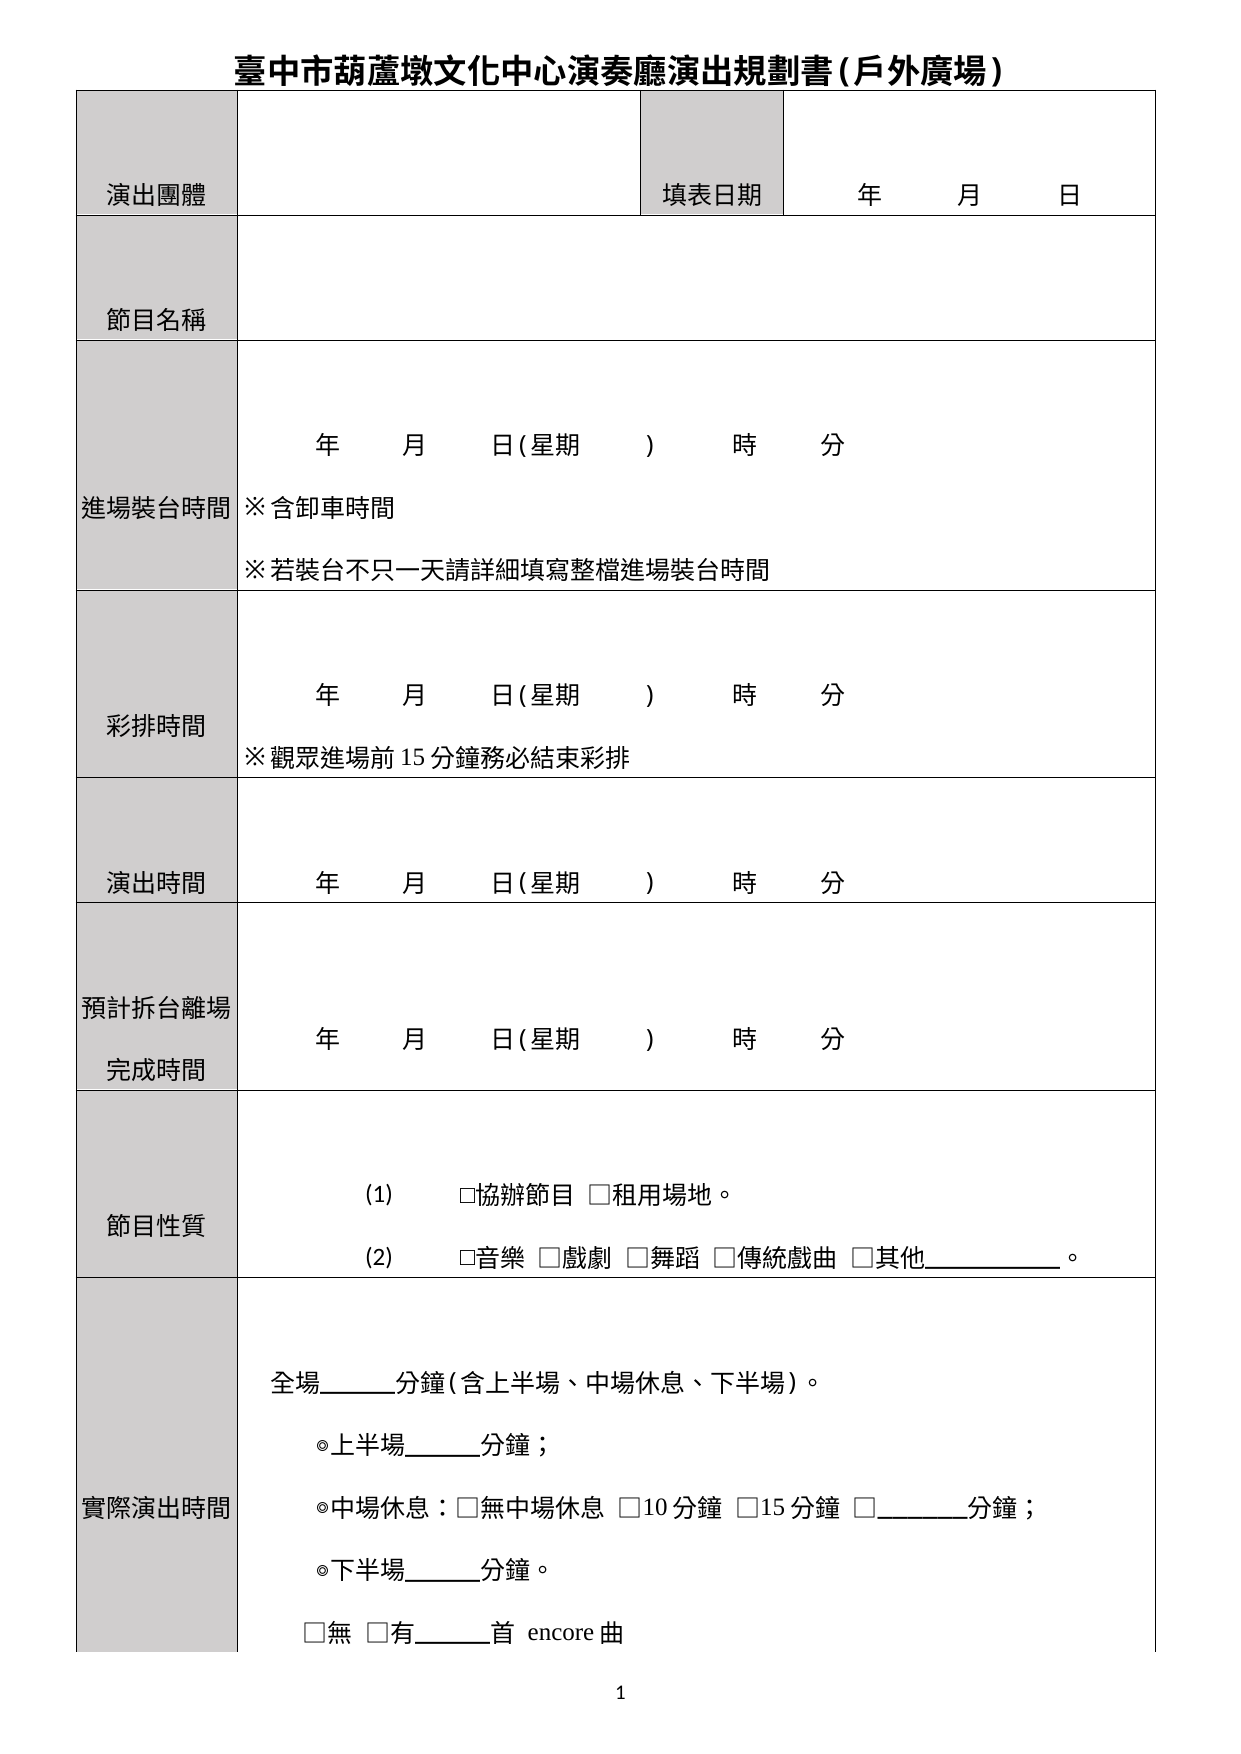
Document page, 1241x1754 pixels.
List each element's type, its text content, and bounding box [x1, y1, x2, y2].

table_cell 預計拆台離場完成時間 [77, 903, 237, 1089]
table_cell 演出時間 [77, 778, 237, 902]
table_cell 節目名稱 [77, 216, 237, 339]
table_cell 實際演出時間 [77, 1278, 237, 1652]
table_header 年 月 日 [784, 91, 1155, 214]
table_cell 年 月 日(星期 ) 時 分 ※觀眾進場前15分鐘務必結束彩排 [238, 591, 1155, 777]
table_header 演出團體 [77, 91, 237, 214]
table_cell 年 月 日(星期 ) 時 分 [238, 903, 1155, 1089]
table_cell 進場裝台時間 [77, 341, 237, 589]
table_header 填表日期 [641, 91, 783, 214]
table_cell 年 月 日(星期 ) 時 分 ※含卸車時間 ※若裝台不只一天請詳細填寫整檔進場裝台時間 [238, 341, 1155, 589]
table_header [238, 91, 640, 214]
table_cell 彩排時間 [77, 591, 237, 777]
table_cell 全場_____分鐘(含上半場、中場休息、下半場)。 ◎上半場_____分鐘； ◎中場休息：□無中場休息 □10分鐘 □15分鐘 □______分鐘； ◎下半場_____分鐘。 □無 □有_____首 encore曲 [238, 1278, 1155, 1652]
table_cell [238, 216, 1155, 339]
text 臺中市葫蘆墩文化中心演奏廳演出規劃書(戶外廣場) [75, 27, 1165, 89]
table_cell 節目性質 [77, 1091, 237, 1277]
table_cell □協辦節目 □租用場地。 □音樂 □戲劇 □舞蹈 □傳統戲曲 □其他_________。 [238, 1091, 1155, 1277]
table_cell 年 月 日(星期 ) 時 分 [238, 778, 1155, 902]
